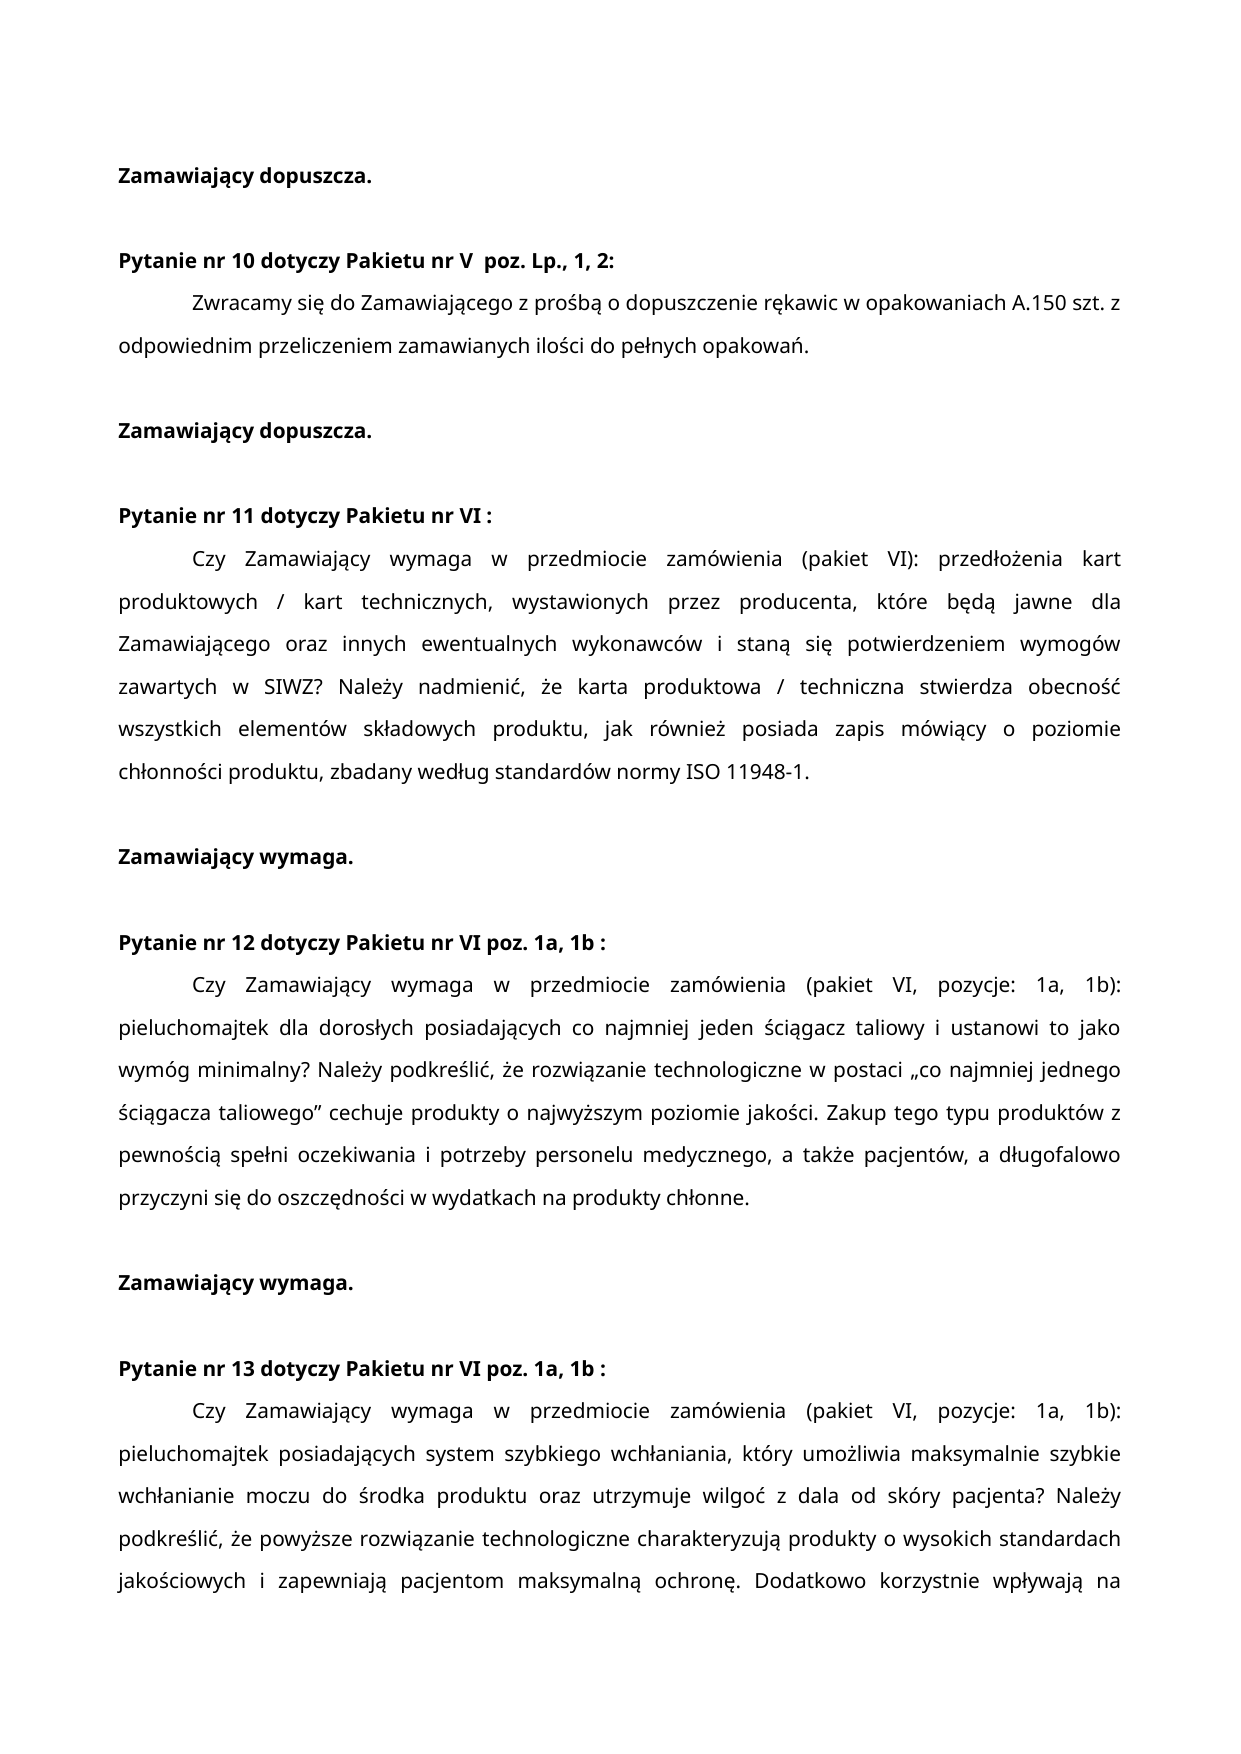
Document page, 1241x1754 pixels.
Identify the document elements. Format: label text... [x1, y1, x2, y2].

text Pytanie nr 12 dotyczy Pakietu nr VI poz. 1a, 1b : [118, 928, 1122, 956]
text Czy Zamawiający wymaga w przedmiocie zamówienia (pakiet VI, pozycje: 1a, 1b): pieluchomajtek posiadających system szybkiego wchłaniania, który umożliwia maksymalnie szybkie wchłanianie moczu do środka produktu oraz utrzymuje wilgoć z dala od skóry pacjenta? Należy podkreślić, że powyższe rozwiązanie technologiczne charakteryzują produkty o wysokich standardach jakościowych i zapewniają pacjentom maksymalną ochronę. Dodatkowo korzystnie wpływają na [118, 1396, 1122, 1595]
text Zamawiający dopuszcza. [118, 161, 1122, 189]
text Pytanie nr 10 dotyczy Pakietu nr V poz. Lp., 1, 2: [118, 246, 1122, 274]
text Zwracamy się do Zamawiającego z prośbą o dopuszczenie rękawic w opakowaniach A.150 szt. z odpowiednim przeliczeniem zamawianych ilości do pełnych opakowań. [118, 288, 1122, 359]
text Zamawiający dopuszcza. [118, 416, 1122, 445]
text Czy Zamawiający wymaga w przedmiocie zamówienia (pakiet VI, pozycje: 1a, 1b): pieluchomajtek dla dorosłych posiadających co najmniej jeden ściągacz taliowy i ustanowi to jako wymóg minimalny? Należy podkreślić, że rozwiązanie technologiczne w postaci „co najmniej jednego ściągacza taliowego” cechuje produkty o najwyższym poziomie jakości. Zakup tego typu produktów z pewnością spełni oczekiwania i potrzeby personelu medycznego, a także pacjentów, a długofalowo przyczyni się do oszczędności w wydatkach na produkty chłonne. [118, 970, 1122, 1212]
text Czy Zamawiający wymaga w przedmiocie zamówienia (pakiet VI): przedłożenia kart produktowych / kart technicznych, wystawionych przez producenta, które będą jawne dla Zamawiającego oraz innych ewentualnych wykonawców i staną się potwierdzeniem wymogów zawartych w SIWZ? Należy nadmienić, że karta produktowa / techniczna stwierdza obecność wszystkich elementów składowych produktu, jak również posiada zapis mówiący o poziomie chłonności produktu, zbadany według standardów normy ISO 11948-1. [118, 544, 1122, 786]
text Pytanie nr 13 dotyczy Pakietu nr VI poz. 1a, 1b : [118, 1354, 1122, 1382]
text Pytanie nr 11 dotyczy Pakietu nr VI : [118, 502, 1122, 530]
text Zamawiający wymaga. [118, 1268, 1122, 1297]
text Zamawiający wymaga. [118, 842, 1122, 871]
